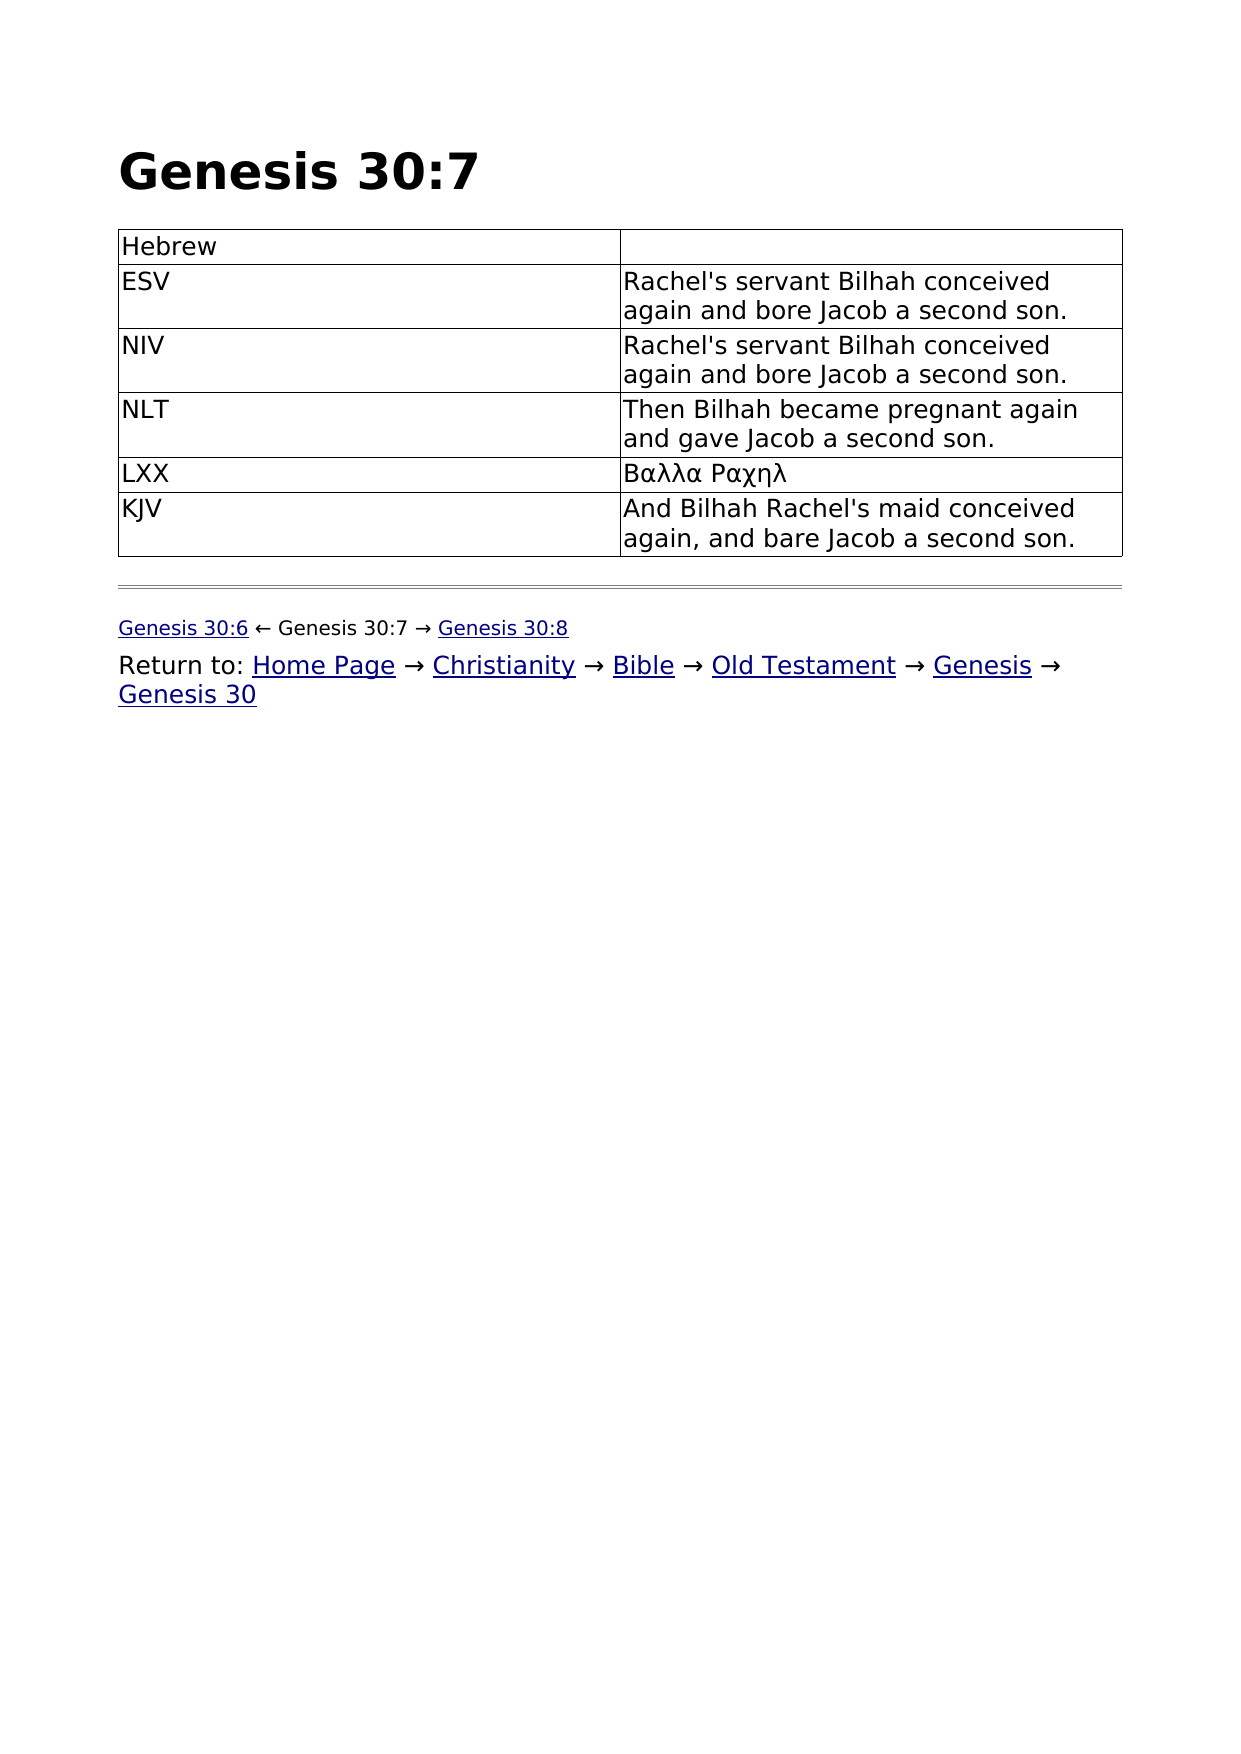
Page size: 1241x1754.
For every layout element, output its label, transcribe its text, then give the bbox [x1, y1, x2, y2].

text Genesis 30:6 ← Genesis 30:7 → Genesis 30:8 [118, 617, 1122, 651]
table_cell NLT [119, 393, 620, 457]
table_cell Then Bilhah became pregnant again and gave Jacob a second son. [621, 393, 1122, 457]
table_cell And Bilhah Rachel's maid conceived again, and bare Jacob a second son. [621, 493, 1122, 556]
text Return to: Home Page → Christianity → Bible → Old Testament → Genesis → Genesis 30 [118, 651, 1122, 709]
table_cell Βαλλα Ραχηλ [621, 458, 1122, 492]
table_cell NIV [119, 329, 620, 392]
table_cell Rachel's servant Bilhah conceived again and bore Jacob a second son. [621, 329, 1122, 392]
table_cell KJV [119, 493, 620, 556]
table_cell ESV [119, 265, 620, 328]
table_header Hebrew [119, 230, 620, 264]
table_header [621, 230, 1122, 264]
table_cell Rachel's servant Bilhah conceived again and bore Jacob a second son. [621, 265, 1122, 328]
table_cell LXX [119, 458, 620, 492]
subtitle Genesis 30:7 [118, 143, 1122, 201]
